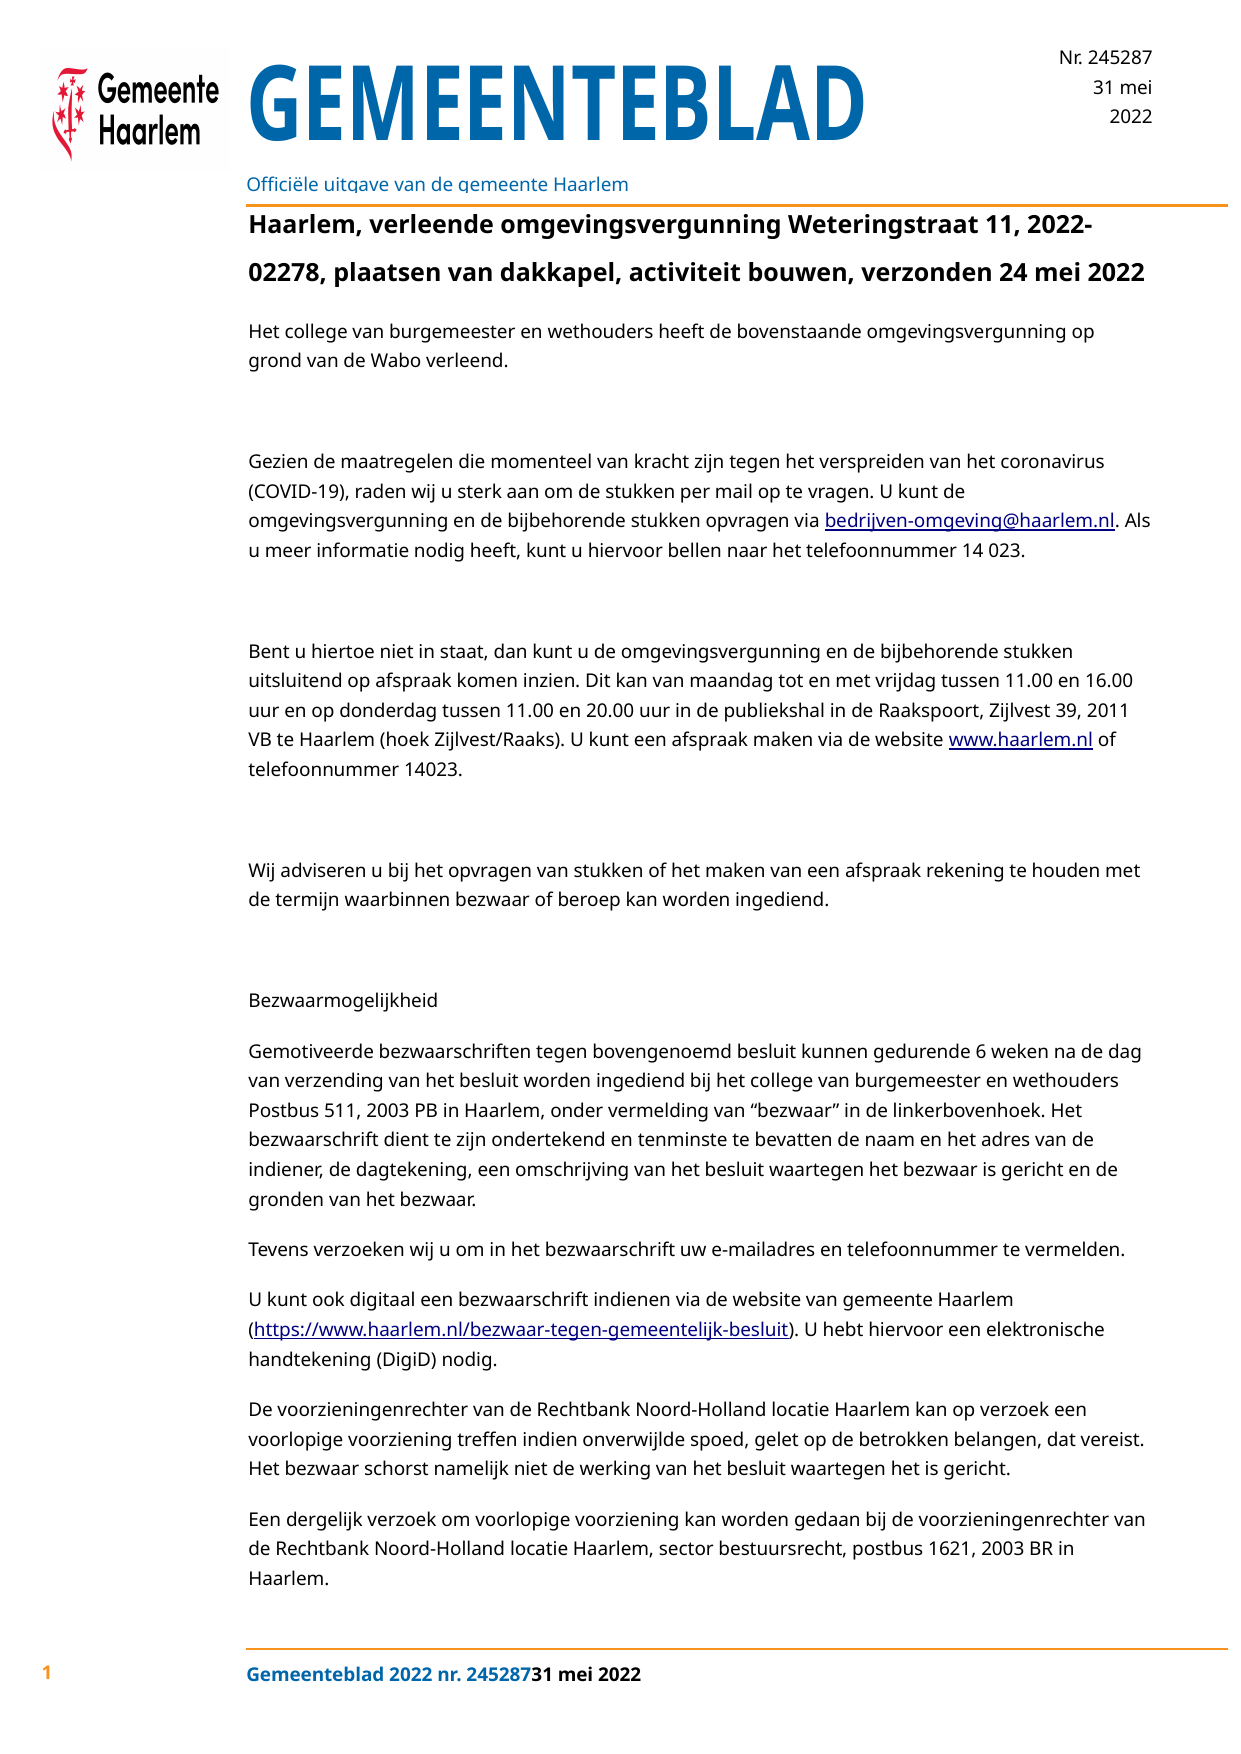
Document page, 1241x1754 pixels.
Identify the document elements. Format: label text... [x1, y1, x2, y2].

picture [41, 47, 231, 172]
text Bezwaarmogelijkheid [248, 987, 1152, 1013]
text U kunt ook digitaal een bezwaarschrift indienen via de website van gemeente Haarlem (https://www.haarlem.nl/bezwaar-tegen-gemeentelijk-besluit). U hebt hiervoor een elektronische handtekening (DigiD) nodig. [248, 1287, 1152, 1372]
text Een dergelijk verzoek om voorlopige voorziening kan worden gedaan bij de voorzieningenrechter van de Rechtbank Noord-Holland locatie Haarlem, sector bestuursrecht, postbus 1621, 2003 BR in Haarlem. [248, 1506, 1152, 1591]
text Haarlem, verleende omgevingsvergunning Weteringstraat 11, 2022-02278, plaatsen van dakkapel, activiteit bouwen, verzonden 24 mei 2022 [248, 207, 1152, 288]
text Gemotiveerde bezwaarschriften tegen bovengenoemd besluit kunnen gedurende 6 weken na de dag van verzending van het besluit worden ingediend bij het college van burgemeester en wethouders Postbus 511, 2003 PB in Haarlem, onder vermelding van “bezwaar” in de linkerbovenhoek. Het bezwaarschrift dient te zijn ondertekend en tenminste te bevatten de naam en het adres van de indiener, de dagtekening, een omschrijving van het besluit waartegen het bezwaar is gericht en de gronden van het bezwaar. [248, 1038, 1152, 1212]
text Tevens verzoeken wij u om in het bezwaarschrift uw e-mailadres en telefoonnummer te vermelden. [248, 1236, 1152, 1262]
text Wij adviseren u bij het opvragen van stukken of het maken van een afspraak rekening te houden met de termijn waarbinnen bezwaar of beroep kan worden ingediend. [248, 857, 1152, 912]
text Het college van burgemeester en wethouders heeft de bovenstaande omgevingsvergunning op grond van de Wabo verleend. [248, 318, 1152, 373]
text De voorzieningenrechter van de Rechtbank Noord-Holland locatie Haarlem kan op verzoek een voorlopige voorziening treffen indien onverwijlde spoed, gelet op de betrokken belangen, dat vereist. Het bezwaar schorst namelijk niet de werking van het besluit waartegen het is gericht. [248, 1396, 1152, 1481]
text Gezien de maatregelen die momenteel van kracht zijn tegen het verspreiden van het coronavirus (COVID-19), raden wij u sterk aan om de stukken per mail op te vragen. U kunt de omgevingsvergunning en de bijbehorende stukken opvragen via bedrijven-omgeving@haarlem.nl. Als u meer informatie nodig heeft, kunt u hiervoor bellen naar het telefoonnummer 14 023. [248, 448, 1152, 563]
text Bent u hiertoe niet in staat, dan kunt u de omgevingsvergunning en de bijbehorende stukken uitsluitend op afspraak komen inzien. Dit kan van maandag tot en met vrijdag tussen 11.00 en 16.00 uur en op donderdag tussen 11.00 en 20.00 uur in de publiekshal in de Raakspoort, Zijlvest 39, 2011 VB te Haarlem (hoek Zijlvest/Raaks). U kunt een afspraak maken via de website www.haarlem.nl of telefoonnummer 14023. [248, 638, 1152, 782]
